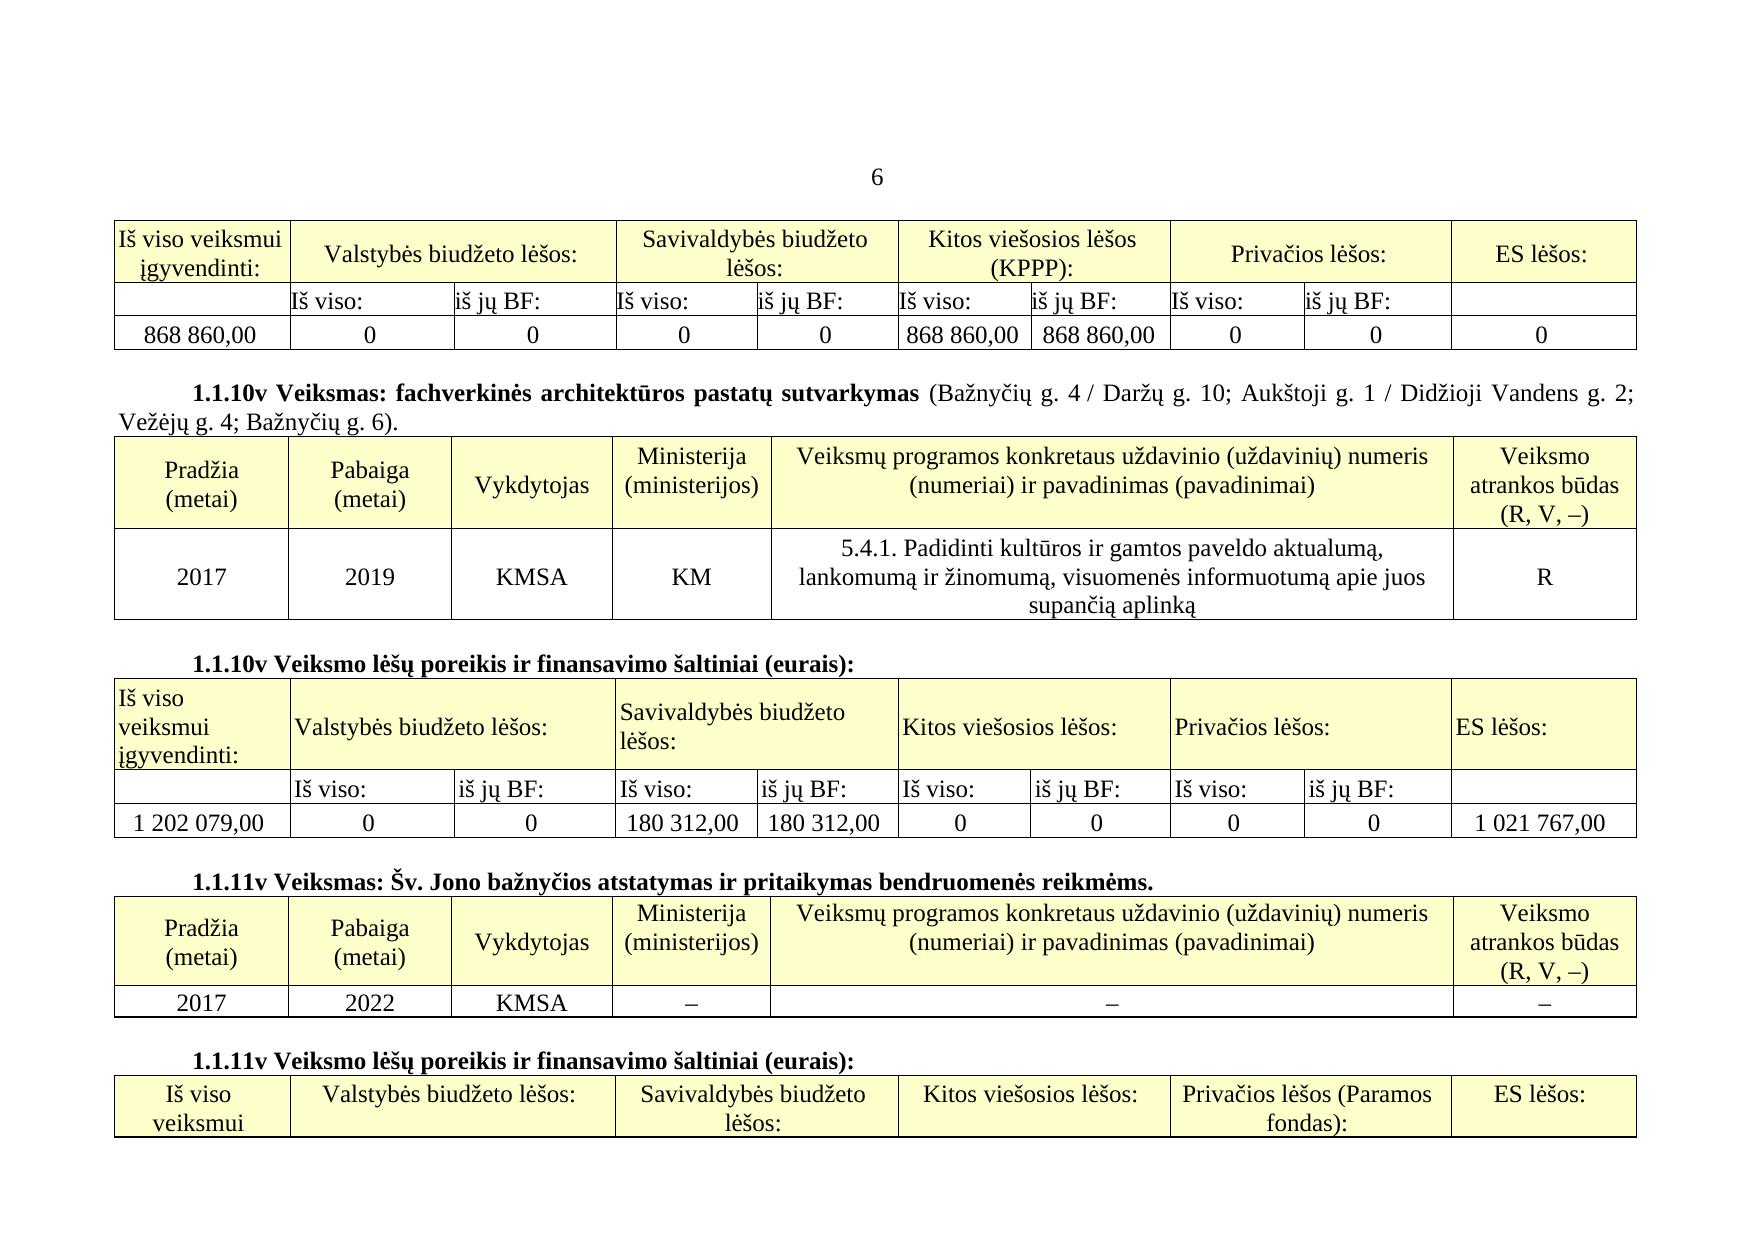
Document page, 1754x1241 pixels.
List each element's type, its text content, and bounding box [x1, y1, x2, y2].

table_cell Iš viso: [616, 770, 757, 803]
table_header Valstybės biudžeto lėšos: [291, 221, 616, 282]
table_cell 0 [758, 316, 898, 348]
table_cell iš jų BF: [1032, 283, 1170, 315]
table_header Savivaldybės biudžeto lėšos: [617, 221, 898, 282]
table_header Kitos viešosios lėšos (KPPP): [899, 221, 1170, 282]
table_cell 2017 [115, 986, 288, 1016]
table_header Pradžia (metai) [115, 897, 288, 985]
table_cell 0 [291, 804, 454, 837]
table_header Pabaiga (metai) [289, 897, 451, 985]
table_cell KM [613, 529, 771, 619]
table_cell 180 312,00 [616, 804, 757, 837]
table_cell KMSA [452, 986, 612, 1016]
table_cell 180 312,00 [758, 804, 898, 837]
table_header Pabaiga (metai) [289, 437, 451, 527]
table_cell Iš viso: [1171, 283, 1304, 315]
table_cell – [771, 986, 1453, 1016]
table_cell R [1454, 529, 1636, 619]
table_header Iš viso veiksmui įgyvendinti: [115, 679, 290, 769]
text 1.1.10v Veiksmas: fachverkinės architektūros pastatų sutvarkymas (Bažnyčių g. 4 / Daržų g. 10; Aukštoji g. 1 / Didžioji Vandens g. 2; Vežėjų g. 4; Bažnyčių g. 6). [118, 378, 1636, 436]
table_header Valstybės biudžeto lėšos: [291, 1076, 615, 1136]
table_header Veiksmų programos konkretaus uždavinio (uždavinių) numeris (numeriai) ir pavadinimas (pavadinimai) [772, 437, 1453, 527]
table_cell 2017 [115, 529, 288, 619]
table_header Iš viso veiksmui [115, 1076, 290, 1136]
table_cell Iš viso: [291, 283, 454, 315]
table_header Kitos viešosios lėšos: [899, 1076, 1170, 1136]
table_cell iš jų BF: [758, 770, 898, 803]
table_cell 0 [455, 804, 615, 837]
table_cell 868 860,00 [1032, 316, 1170, 348]
table_header Ministerija (ministerijos) [613, 897, 770, 985]
table_cell 0 [1031, 804, 1170, 837]
table_cell Iš viso: [899, 283, 1031, 315]
table_cell 0 [1305, 804, 1451, 837]
table_cell – [1454, 986, 1636, 1016]
table_cell 868 860,00 [899, 316, 1031, 348]
text 1.1.11v Veiksmas: Šv. Jono bažnyčios atstatymas ir pritaikymas bendruomenės reikmėms. [118, 867, 1636, 896]
table_cell KMSA [452, 529, 612, 619]
table_cell Iš viso: [1171, 770, 1304, 803]
table_header Veiksmų programos konkretaus uždavinio (uždavinių) numeris (numeriai) ir pavadinimas (pavadinimai) [771, 897, 1453, 985]
table_cell Iš viso: [899, 770, 1030, 803]
table_cell iš jų BF: [455, 770, 615, 803]
table_cell – [613, 986, 770, 1016]
table_header Veiksmo atrankos būdas (R, V, –) [1454, 897, 1636, 985]
table_cell [115, 283, 290, 315]
table_cell iš jų BF: [1305, 283, 1451, 315]
table_cell 1 021 767,00 [1452, 804, 1636, 837]
table_cell 0 [1452, 316, 1636, 348]
table_cell iš jų BF: [1031, 770, 1170, 803]
table_cell [1452, 770, 1636, 803]
table_cell 0 [455, 316, 616, 348]
text 1.1.10v Veiksmo lėšų poreikis ir finansavimo šaltiniai (eurais): [118, 649, 1636, 678]
table_header Pradžia (metai) [115, 437, 288, 527]
table_cell 0 [1305, 316, 1451, 348]
table_header Privačios lėšos: [1171, 679, 1451, 769]
table_header Savivaldybės biudžeto lėšos: [616, 679, 898, 769]
table_cell [115, 770, 290, 803]
table_cell iš jų BF: [455, 283, 616, 315]
table_cell [1452, 283, 1636, 315]
table_cell 868 860,00 [115, 316, 290, 348]
table_cell 0 [291, 316, 454, 348]
table_header Iš viso veiksmui įgyvendinti: [115, 221, 290, 282]
table_cell 0 [1171, 804, 1304, 837]
table_header Valstybės biudžeto lėšos: [291, 679, 615, 769]
table_cell Iš viso: [617, 283, 757, 315]
table_header Privačios lėšos: [1171, 221, 1451, 282]
table_cell 2022 [289, 986, 451, 1016]
table_header Veiksmo atrankos būdas (R, V, –) [1454, 437, 1636, 527]
table_cell 0 [617, 316, 757, 348]
text 1.1.11v Veiksmo lėšų poreikis ir finansavimo šaltiniai (eurais): [118, 1046, 1636, 1075]
table_cell 0 [1171, 316, 1304, 348]
table_cell 2019 [289, 529, 451, 619]
table_cell iš jų BF: [758, 283, 898, 315]
table_header Kitos viešosios lėšos: [899, 679, 1170, 769]
table_cell iš jų BF: [1305, 770, 1451, 803]
table_header ES lėšos: [1452, 221, 1636, 282]
table_cell 1 202 079,00 [115, 804, 290, 837]
table_cell 5.4.1. Padidinti kultūros ir gamtos paveldo aktualumą, lankomumą ir žinomumą, visuomenės informuotumą apie juos supančią aplinką [772, 529, 1453, 619]
table_header Privačios lėšos (Paramos fondas): [1171, 1076, 1451, 1136]
table_cell Iš viso: [291, 770, 454, 803]
table_cell 0 [899, 804, 1030, 837]
table_header Savivaldybės biudžeto lėšos: [616, 1076, 898, 1136]
table_header ES lėšos: [1452, 679, 1636, 769]
table_header Vykdytojas [452, 437, 612, 527]
table_header Ministerija (ministerijos) [613, 437, 771, 527]
table_header Vykdytojas [452, 897, 612, 985]
table_header ES lėšos: [1452, 1076, 1636, 1136]
